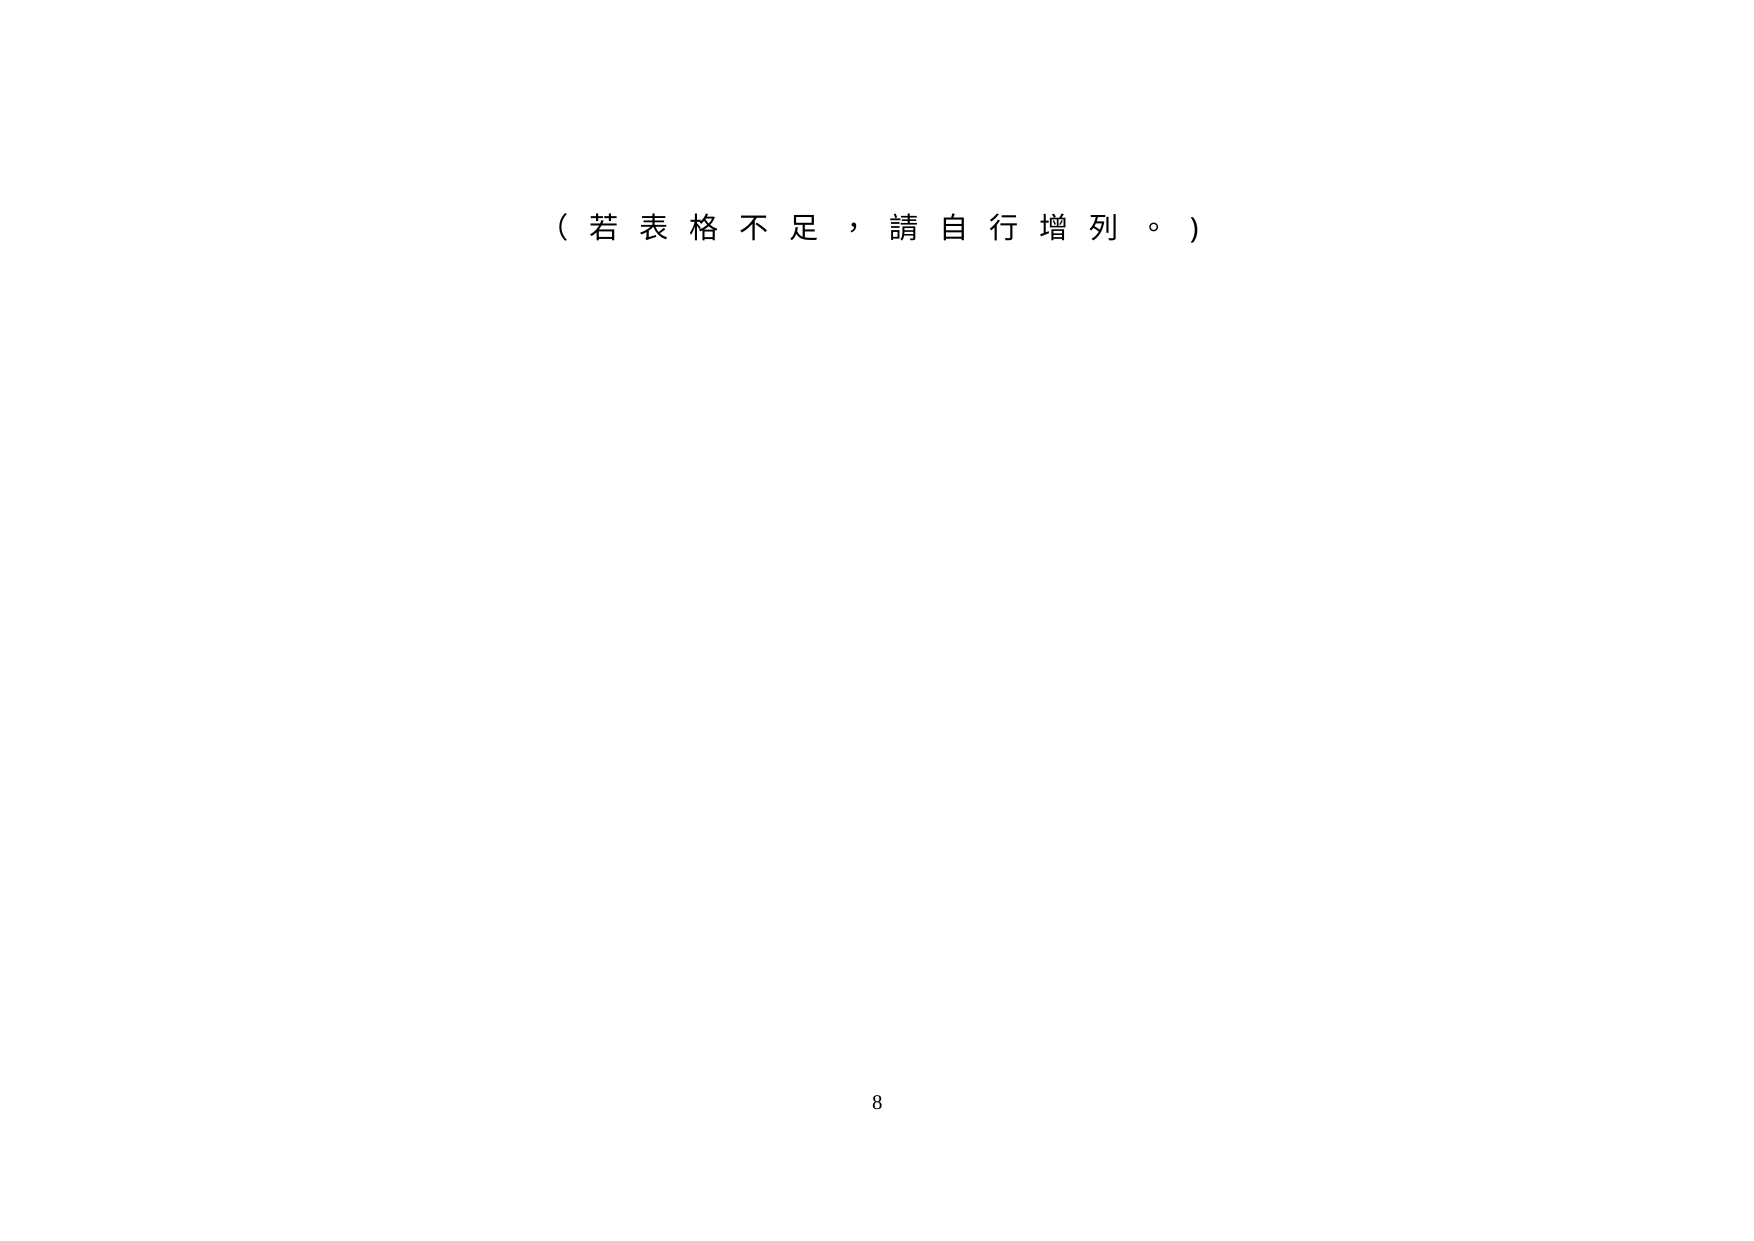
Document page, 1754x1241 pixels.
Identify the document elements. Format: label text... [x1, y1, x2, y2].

text （若表格不足，請自行增列。) [114, 189, 1639, 264]
